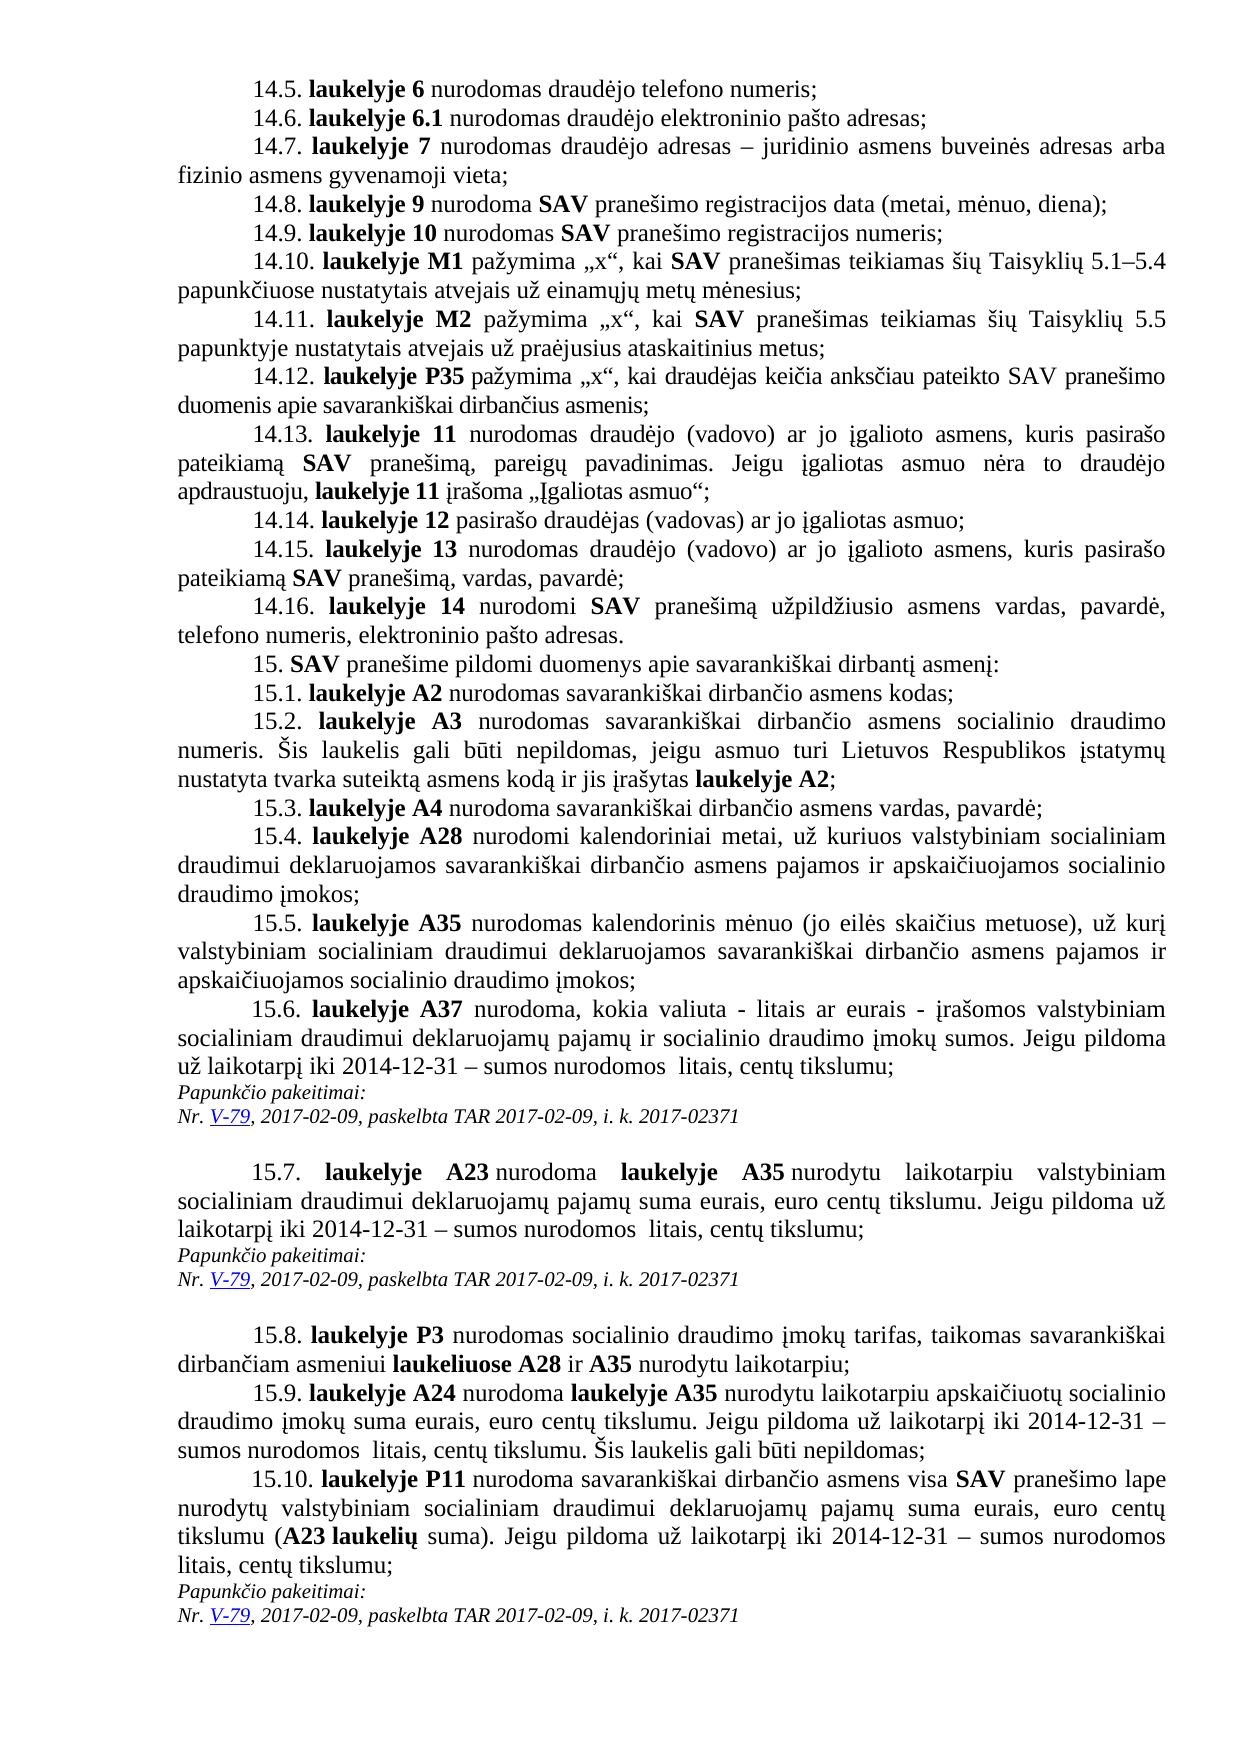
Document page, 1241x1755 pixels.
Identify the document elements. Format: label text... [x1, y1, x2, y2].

text 15.1. laukelyje A2 nurodomas savarankiškai dirbančio asmens kodas; [177, 678, 1166, 706]
text 15.10. laukelyje P11 nurodoma savarankiškai dirbančio asmens visa SAV pranešimo lape nurodytų valstybiniam socialiniam draudimui deklaruojamų pajamų suma eurais, euro centų tikslumu (A23 laukelių suma). Jeigu pildoma už laikotarpį iki 2014-12-31 – sumos nurodomos litais, centų tikslumu; [177, 1464, 1166, 1579]
text 15.5. laukelyje A35 nurodomas kalendorinis mėnuo (jo eilės skaičius metuose), už kurį valstybiniam socialiniam draudimui deklaruojamos savarankiškai dirbančio asmens pajamos ir apskaičiuojamos socialinio draudimo įmokos; [177, 908, 1166, 994]
text 14.7. laukelyje 7 nurodomas draudėjo adresas – juridinio asmens buveinės adresas arba fizinio asmens gyvenamoji vieta; [177, 131, 1166, 189]
text 15.4. laukelyje A28 nurodomi kalendoriniai metai, už kuriuos valstybiniam socialiniam draudimui deklaruojamos savarankiškai dirbančio asmens pajamos ir apskaičiuojamos socialinio draudimo įmokos; [177, 821, 1166, 908]
text 14.16. laukelyje 14 nurodomi SAV pranešimą užpildžiusio asmens vardas, pavardė, telefono numeris, elektroninio pašto adresas. [177, 591, 1166, 649]
text 14.13. laukelyje 11 nurodomas draudėjo (vadovo) ar jo įgalioto asmens, kuris pasirašo pateikiamą SAV pranešimą, pareigų pavadinimas. Jeigu įgaliotas asmuo nėra to draudėjo apdraustuoju, laukelyje 11 įrašoma „Įgaliotas asmuo“; [177, 419, 1166, 505]
text 15.6. laukelyje A37 nurodoma, kokia valiuta - litais ar eurais - įrašomos valstybiniam socialiniam draudimui deklaruojamų pajamų ir socialinio draudimo įmokų sumos. Jeigu pildoma už laikotarpį iki 2014-12-31 – sumos nurodomos litais, centų tikslumu; [177, 994, 1166, 1080]
text 14.14. laukelyje 12 pasirašo draudėjas (vadovas) ar jo įgaliotas asmuo; [177, 505, 1166, 534]
text 14.11. laukelyje M2 pažymima „x“, kai SAV pranešimas teikiamas šių Taisyklių 5.5 papunktyje nustatytais atvejais už praėjusius ataskaitinius metus; [177, 304, 1166, 361]
text Nr. V-79, 2017-02-09, paskelbta TAR 2017-02-09, i. k. 2017-02371 [177, 1267, 1166, 1291]
text 14.9. laukelyje 10 nurodomas SAV pranešimo registracijos numeris; [177, 218, 1166, 246]
text Nr. V-79, 2017-02-09, paskelbta TAR 2017-02-09, i. k. 2017-02371 [177, 1603, 1166, 1627]
text 14.15. laukelyje 13 nurodomas draudėjo (vadovo) ar jo įgalioto asmens, kuris pasirašo pateikiamą SAV pranešimą, vardas, pavardė; [177, 534, 1166, 591]
text 15.3. laukelyje A4 nurodoma savarankiškai dirbančio asmens vardas, pavardė; [177, 793, 1166, 821]
text 15. SAV pranešime pildomi duomenys apie savarankiškai dirbantį asmenį: [177, 649, 1166, 678]
text 15.2. laukelyje A3 nurodomas savarankiškai dirbančio asmens socialinio draudimo numeris. Šis laukelis gali būti nepildomas, jeigu asmuo turi Lietuvos Respublikos įstatymų nustatyta tvarka suteiktą asmens kodą ir jis įrašytas laukelyje A2; [177, 706, 1166, 793]
text 14.12. laukelyje P35 pažymima „x“, kai draudėjas keičia anksčiau pateikto SAV pranešimo duomenis apie savarankiškai dirbančius asmenis; [177, 361, 1166, 419]
text Papunkčio pakeitimai: [177, 1243, 1166, 1267]
text Papunkčio pakeitimai: [177, 1080, 1166, 1104]
text 15.9. laukelyje A24 nurodoma laukelyje A35 nurodytu laikotarpiu apskaičiuotų socialinio draudimo įmokų suma eurais, euro centų tikslumu. Jeigu pildoma už laikotarpį iki 2014-12-31 – sumos nurodomos litais, centų tikslumu. Šis laukelis gali būti nepildomas; [177, 1378, 1166, 1464]
text 15.8. laukelyje P3 nurodomas socialinio draudimo įmokų tarifas, taikomas savarankiškai dirbančiam asmeniui laukeliuose A28 ir A35 nurodytu laikotarpiu; [177, 1320, 1166, 1378]
text 14.8. laukelyje 9 nurodoma SAV pranešimo registracijos data (metai, mėnuo, diena); [177, 189, 1166, 218]
text 14.10. laukelyje M1 pažymima „x“, kai SAV pranešimas teikiamas šių Taisyklių 5.1–5.4 papunkčiuose nustatytais atvejais už einamųjų metų mėnesius; [177, 246, 1166, 304]
text 14.6. laukelyje 6.1 nurodomas draudėjo elektroninio pašto adresas; [177, 103, 1166, 131]
text 15.7. laukelyje A23 nurodoma laukelyje A35 nurodytu laikotarpiu valstybiniam socialiniam draudimui deklaruojamų pajamų suma eurais, euro centų tikslumu. Jeigu pildoma už laikotarpį iki 2014-12-31 – sumos nurodomos litais, centų tikslumu; [177, 1157, 1166, 1243]
text 14.5. laukelyje 6 nurodomas draudėjo telefono numeris; [177, 74, 1166, 103]
text Papunkčio pakeitimai: [177, 1579, 1166, 1603]
text Nr. V-79, 2017-02-09, paskelbta TAR 2017-02-09, i. k. 2017-02371 [177, 1104, 1166, 1128]
